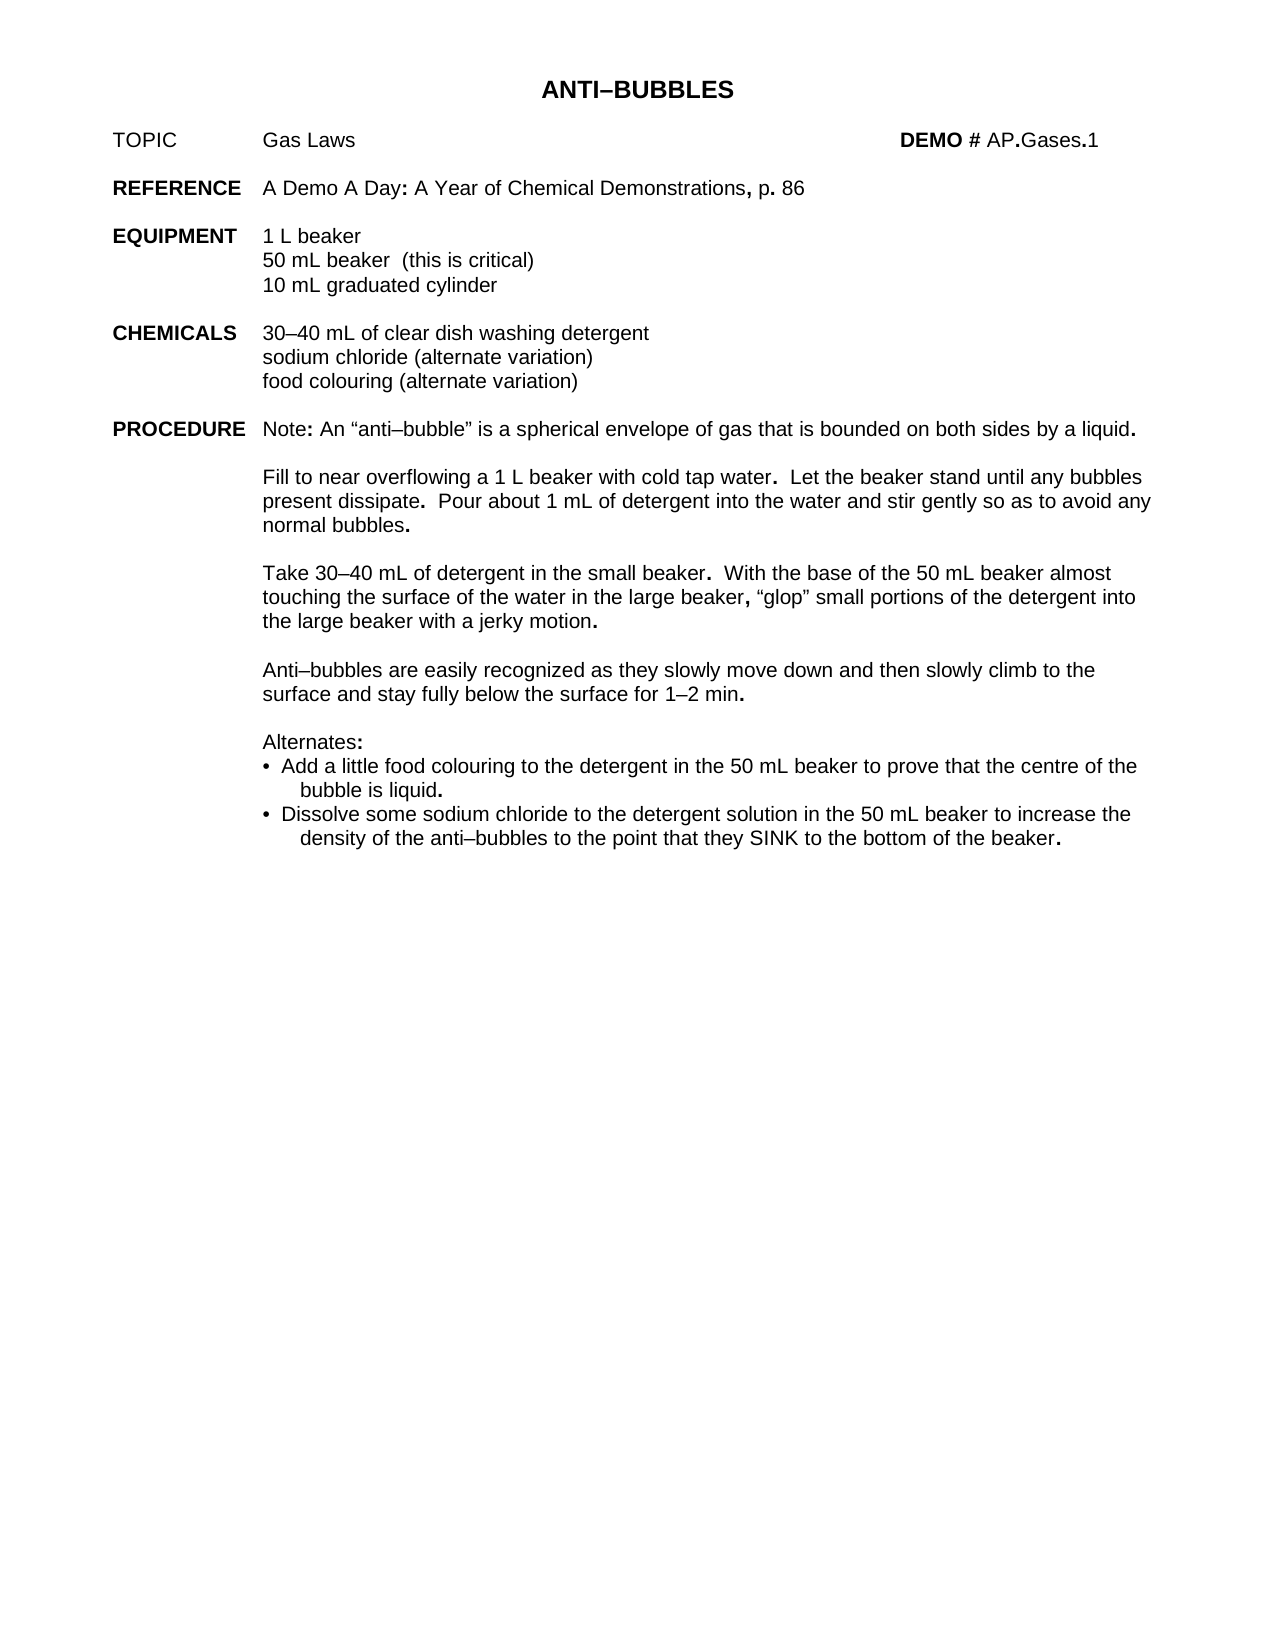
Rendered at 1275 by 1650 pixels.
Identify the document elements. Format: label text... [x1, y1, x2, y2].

subtitle ANTI–BUBBLES [112, 75, 1162, 104]
text 50 mL beaker (this is critical) [112, 248, 1162, 272]
text food colouring (alternate variation) [112, 369, 1162, 393]
text Alternates: [112, 730, 1162, 754]
text CHEMICALS 30–40 mL of clear dish washing detergent [112, 321, 1162, 345]
text REFERENCE A Demo A Day: A Year of Chemical Demonstrations, p. 86 [112, 176, 1162, 200]
text TOPIC Gas Laws DEMO # AP.Gases.1 [112, 128, 1162, 152]
text Take 30–40 mL of detergent in the small beaker. With the base of the 50 mL beaker almost touching the surface of the water in the large beaker, “glop” small portions of the detergent into the large beaker with a jerky motion. [262, 561, 1162, 633]
text Fill to near overflowing a 1 L beaker with cold tap water. Let the beaker stand until any bubbles present dissipate. Pour about 1 mL of detergent into the water and stir gently so as to avoid any normal bubbles. [262, 465, 1162, 537]
text sodium chloride (alternate variation) [112, 345, 1162, 369]
text • Add a little food colouring to the detergent in the 50 mL beaker to prove that the centre of the bubble is liquid. [112, 754, 1162, 802]
text • Dissolve some sodium chloride to the detergent solution in the 50 mL beaker to increase the density of the anti–bubbles to the point that they SINK to the bottom of the beaker. [112, 802, 1162, 850]
text 10 mL graduated cylinder [112, 272, 1162, 297]
text PROCEDURE Note: An “anti–bubble” is a spherical envelope of gas that is bounded on both sides by a liquid. [112, 417, 1162, 441]
text EQUIPMENT 1 L beaker [112, 224, 1162, 248]
text Anti–bubbles are easily recognized as they slowly move down and then slowly climb to the surface and stay fully below the surface for 1–2 min. [262, 657, 1162, 706]
